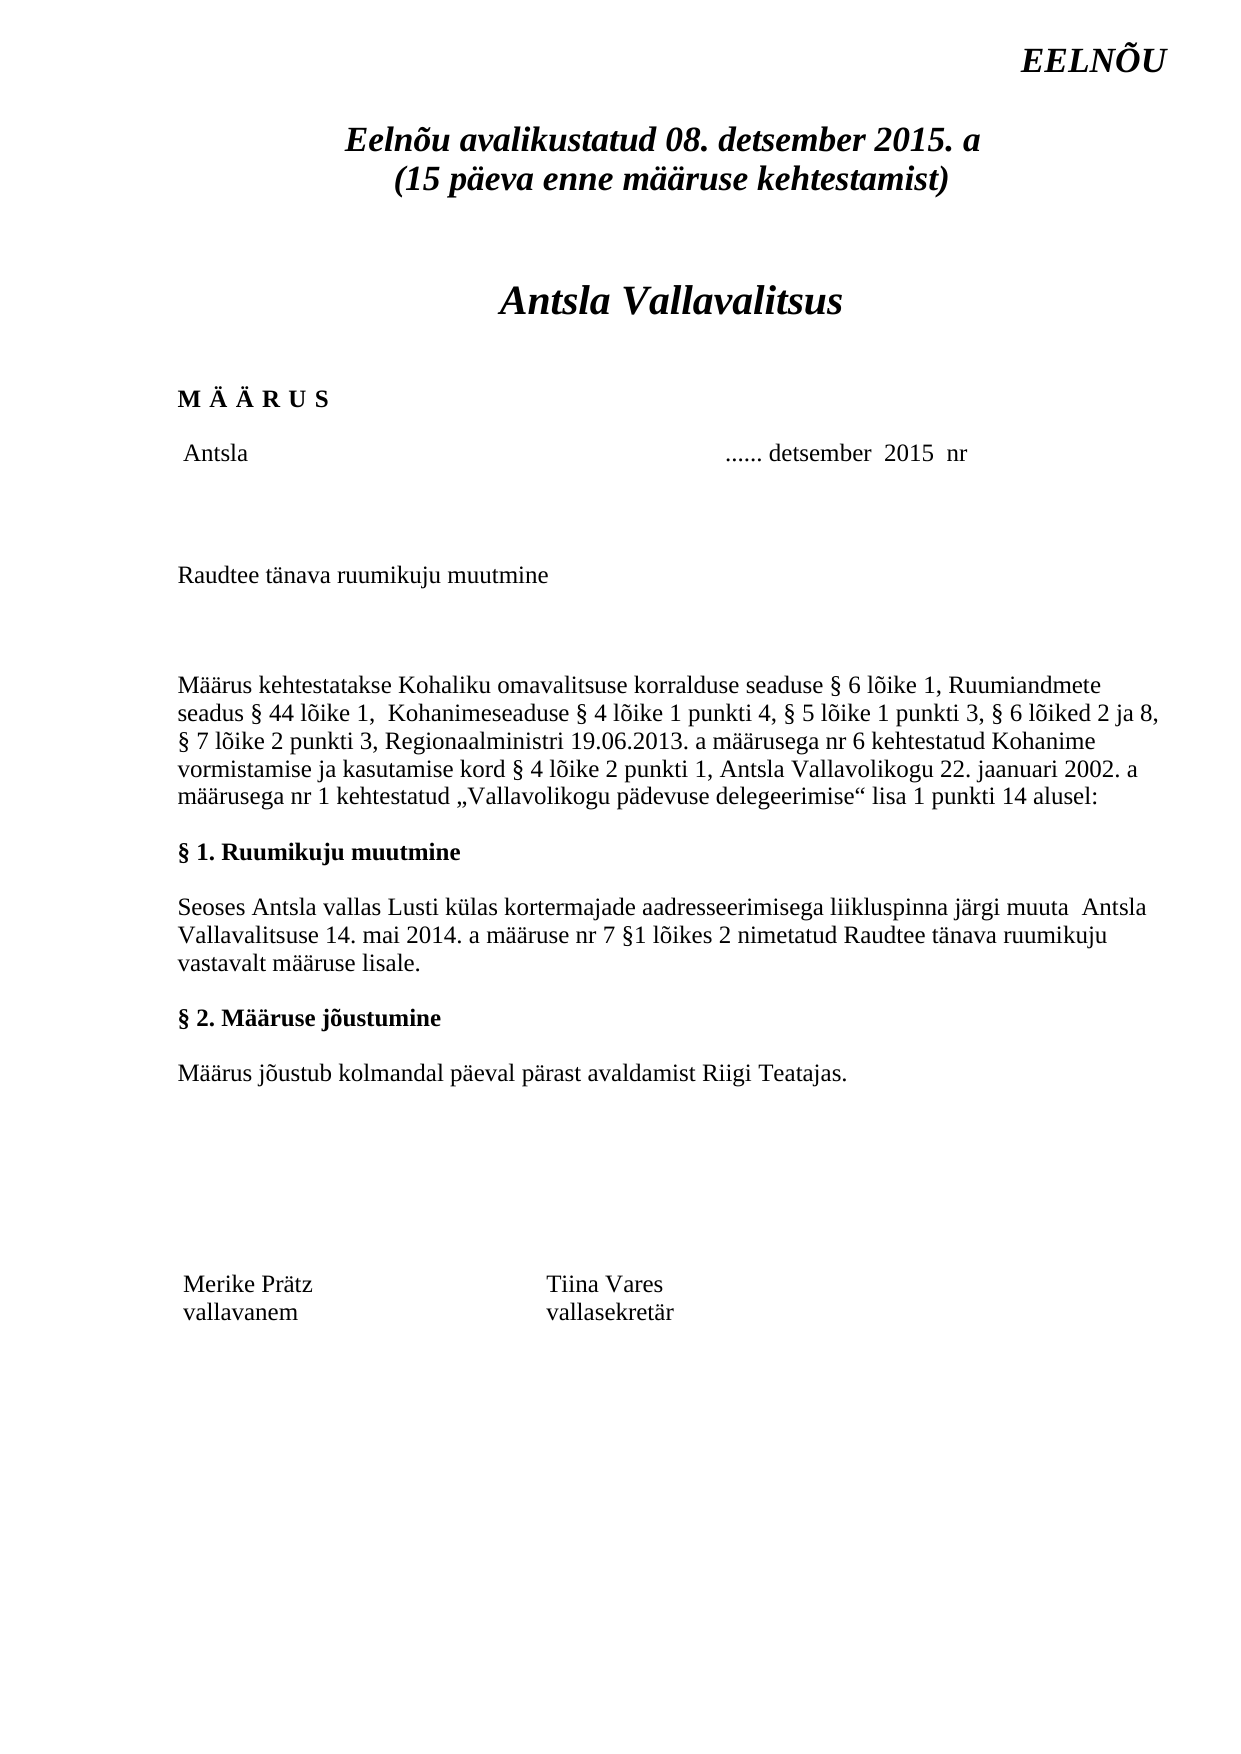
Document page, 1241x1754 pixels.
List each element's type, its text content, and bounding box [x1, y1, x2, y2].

text Määrus kehtestatakse Kohaliku omavalitsuse korralduse seaduse § 6 lõike 1, Ruumiandmete seadus § 44 lõike 1, Kohanimeseaduse § 4 lõike 1 punkti 4, § 5 lõike 1 punkti 3, § 6 lõiked 2 ja 8, § 7 lõike 2 punkti 3, Regionaalministri 19.06.2013. a määrusega nr 6 kehtestatud Kohanime vormistamise ja kasutamise kord § 4 lõike 2 punkti 1, Antsla Vallavolikogu 22. jaanuari 2002. a määrusega nr 1 kehtestatud „Vallavolikogu pädevuse delegeerimise“ lisa 1 punkti 14 alusel: [177, 672, 1169, 810]
table_cell Tiina Vares vallasekretär [388, 1264, 789, 1331]
table_header ...... detsember 2015 nr [719, 434, 1169, 473]
text § 2. Määruse jõustumine [177, 1004, 1169, 1032]
table_header [177, 1087, 1169, 1264]
table_header Antsla [177, 434, 719, 473]
text Raudtee tänava ruumikuju muutmine [177, 561, 635, 588]
text Eelnõu avalikustatud 08. detsember 2015. a [177, 120, 1169, 159]
text EELNÕU [177, 41, 1169, 81]
text § 1. Ruumikuju muutmine [177, 838, 1169, 866]
text (15 päeva enne määruse kehtestamist) [177, 159, 1169, 198]
table_cell Merike Prätz vallavanem [177, 1264, 388, 1331]
text Määrus jõustub kolmandal päeval pärast avaldamist Riigi Teatajas. [177, 1059, 1169, 1087]
text MÄÄRUS [177, 385, 1169, 413]
text Seoses Antsla vallas Lusti külas kortermajade aadresseerimisega liikluspinna järgi muuta Antsla Vallavalitsuse 14. mai 2014. a määruse nr 7 §1 lõikes 2 nimetatud Raudtee tänava ruumikuju vastavalt määruse lisale. [177, 893, 1169, 976]
table_cell [790, 1264, 1169, 1331]
text Antsla Vallavalitsus [177, 277, 1169, 323]
